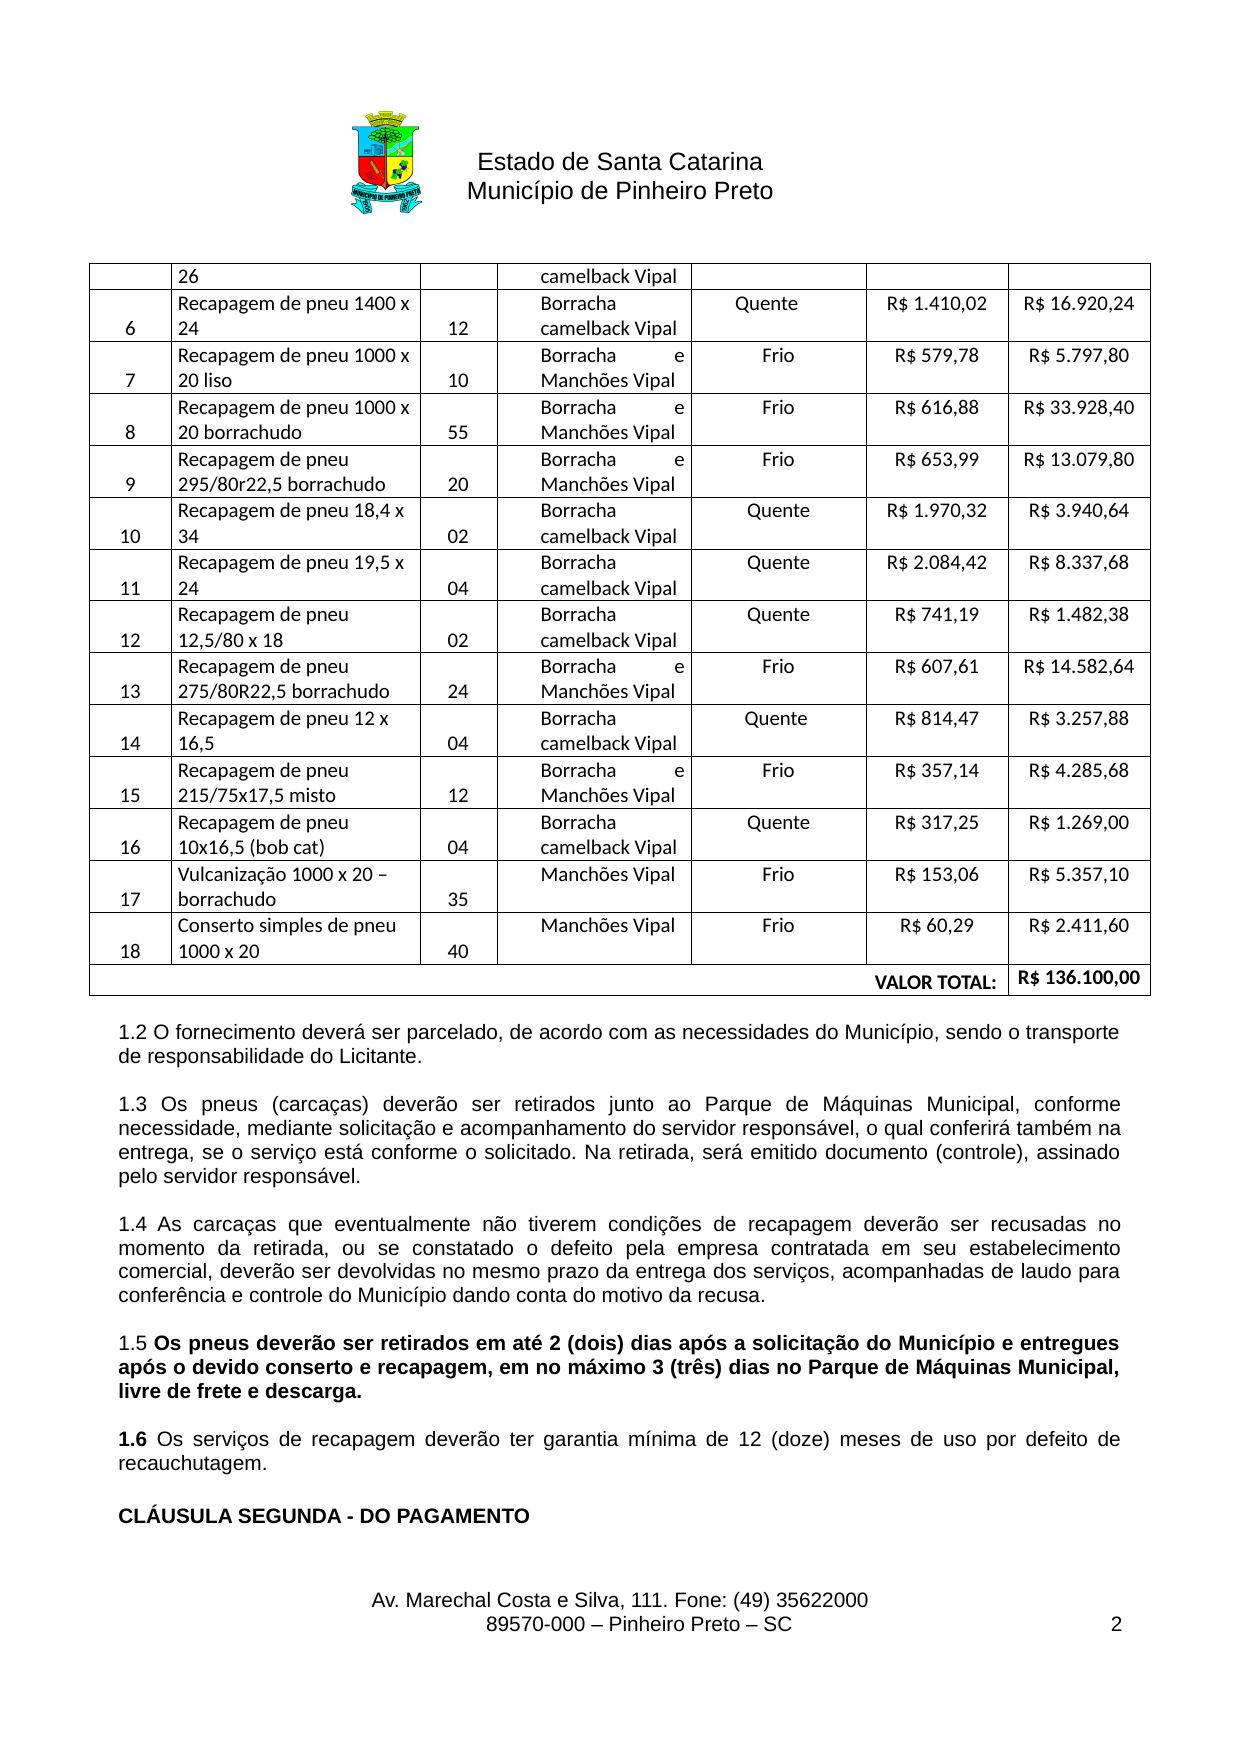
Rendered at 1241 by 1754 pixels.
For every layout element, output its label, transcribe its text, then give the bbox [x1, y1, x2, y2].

table_cell Recapagem de pneu 18,4 x 34 [172, 498, 420, 548]
table_cell R$ 616,88 [867, 394, 1008, 445]
table_cell Borracha e Manchões Vipal [498, 394, 691, 445]
table_cell R$ 1.410,02 [867, 290, 1008, 341]
table_cell R$ 357,14 [867, 757, 1008, 808]
table_cell Recapagem de pneu 275/80R22,5 borrachudo [172, 653, 420, 704]
table_cell 11 [90, 550, 171, 600]
table_cell 10 [90, 498, 171, 548]
text 1.5 Os pneus deverão ser retirados em até 2 (dois) dias após a solicitação do Município e entregues após o devido conserto e recapagem, em no máximo 3 (três) dias no Parque de Máquinas Municipal, livre de frete e descarga. [118, 1331, 1122, 1403]
table_cell 35 [421, 861, 497, 912]
table_cell R$ 1.970,32 [867, 498, 1008, 548]
table_cell Borracha camelback Vipal [498, 809, 691, 860]
table_cell Recapagem de pneu 12,5/80 x 18 [172, 601, 420, 652]
table_cell R$ 653,99 [867, 446, 1008, 497]
table_cell 9 [90, 446, 171, 497]
table_cell 10 [421, 342, 497, 393]
table_cell Recapagem de pneu 1000 x 20 borrachudo [172, 394, 420, 445]
table_cell R$ 2.084,42 [867, 550, 1008, 600]
table_cell R$ 33.928,40 [1009, 394, 1150, 445]
table_cell R$ 136.100,00 [1009, 965, 1150, 995]
table_cell 14 [90, 705, 171, 756]
table_cell 02 [421, 601, 497, 652]
table_cell Borracha e Manchões Vipal [498, 653, 691, 704]
table_cell 13 [90, 653, 171, 704]
table_cell R$ 2.411,60 [1009, 913, 1150, 963]
table_cell 8 [90, 394, 171, 445]
table_cell Borracha e Manchões Vipal [498, 342, 691, 393]
table_cell Borracha e Manchões Vipal [498, 446, 691, 497]
table_cell Conserto simples de pneu 1000 x 20 [172, 913, 420, 963]
table_cell Frio [692, 653, 866, 704]
table_cell Quente [692, 550, 866, 600]
table_cell 04 [421, 550, 497, 600]
text 1.3 Os pneus (carcaças) deverão ser retirados junto ao Parque de Máquinas Municipal, conforme necessidade, mediante solicitação e acompanhamento do servidor responsável, o qual conferirá também na entrega, se o serviço está conforme o solicitado. Na retirada, será emitido documento (controle), assinado pelo servidor responsável. [118, 1092, 1122, 1187]
text CLÁUSULA SEGUNDA - DO PAGAMENTO [118, 1504, 1122, 1528]
table_cell Borracha e Manchões Vipal [498, 757, 691, 808]
table_cell Frio [692, 394, 866, 445]
table_cell Borracha camelback Vipal [498, 550, 691, 600]
table_cell R$ 579,78 [867, 342, 1008, 393]
table_cell R$ 741,19 [867, 601, 1008, 652]
table_cell 26 [172, 264, 420, 289]
table_cell R$ 3.257,88 [1009, 705, 1150, 756]
table_cell Quente [692, 601, 866, 652]
table_cell R$ 5.357,10 [1009, 861, 1150, 912]
table_cell Quente [692, 809, 866, 860]
text 1.2 O fornecimento deverá ser parcelado, de acordo com as necessidades do Município, sendo o transporte de responsabilidade do Licitante. [118, 1020, 1122, 1068]
table_cell [692, 264, 866, 289]
table_cell Manchões Vipal [498, 913, 691, 963]
table_cell Recapagem de pneu 10x16,5 (bob cat) [172, 809, 420, 860]
table_cell Recapagem de pneu 19,5 x 24 [172, 550, 420, 600]
table_cell R$ 1.269,00 [1009, 809, 1150, 860]
table_cell 04 [421, 705, 497, 756]
table_cell Quente [692, 290, 866, 341]
text 1.6 Os serviços de recapagem deverão ter garantia mínima de 12 (doze) meses de uso por defeito de recauchutagem. [118, 1427, 1122, 1475]
table_cell Borracha camelback Vipal [498, 290, 691, 341]
picture [350, 111, 423, 214]
table_cell R$ 8.337,68 [1009, 550, 1150, 600]
table_cell 02 [421, 498, 497, 548]
table_cell VALOR TOTAL: [90, 965, 1008, 995]
table_cell R$ 153,06 [867, 861, 1008, 912]
table_cell 18 [90, 913, 171, 963]
table_cell Recapagem de pneu 12 x 16,5 [172, 705, 420, 756]
table_cell R$ 1.482,38 [1009, 601, 1150, 652]
table_cell R$ 814,47 [867, 705, 1008, 756]
table_cell 16 [90, 809, 171, 860]
table_cell Borracha camelback Vipal [498, 498, 691, 548]
table_cell Frio [692, 861, 866, 912]
table_cell 12 [421, 757, 497, 808]
text 1.4 As carcaças que eventualmente não tiverem condições de recapagem deverão ser recusadas no momento da retirada, ou se constatado o defeito pela empresa contratada em seu estabelecimento comercial, deverão ser devolvidas no mesmo prazo da entrega dos serviços, acompanhadas de laudo para conferência e controle do Município dando conta do motivo da recusa. [118, 1211, 1122, 1307]
table_cell 24 [421, 653, 497, 704]
table_cell 40 [421, 913, 497, 963]
table_cell camelback Vipal [498, 264, 691, 289]
table_cell Quente [692, 705, 866, 756]
table_cell 20 [421, 446, 497, 497]
table_cell Frio [692, 757, 866, 808]
table_cell 55 [421, 394, 497, 445]
table_cell Frio [692, 446, 866, 497]
table_cell Vulcanização 1000 x 20 – borrachudo [172, 861, 420, 912]
table_cell R$ 3.940,64 [1009, 498, 1150, 548]
table_cell Quente [692, 498, 866, 548]
table_cell 7 [90, 342, 171, 393]
table_cell Recapagem de pneu 1400 x 24 [172, 290, 420, 341]
table_cell [1009, 264, 1150, 289]
table_cell Borracha camelback Vipal [498, 601, 691, 652]
table_cell Recapagem de pneu 295/80r22,5 borrachudo [172, 446, 420, 497]
table_cell Frio [692, 913, 866, 963]
table_cell Recapagem de pneu 215/75x17,5 misto [172, 757, 420, 808]
table_cell R$ 13.079,80 [1009, 446, 1150, 497]
table_cell R$ 14.582,64 [1009, 653, 1150, 704]
table_cell R$ 16.920,24 [1009, 290, 1150, 341]
table_cell R$ 60,29 [867, 913, 1008, 963]
table_cell Manchões Vipal [498, 861, 691, 912]
table_cell [421, 264, 497, 289]
table_cell R$ 317,25 [867, 809, 1008, 860]
table_cell Frio [692, 342, 866, 393]
table_cell R$ 5.797,80 [1009, 342, 1150, 393]
table_cell [90, 264, 171, 289]
table_cell R$ 4.285,68 [1009, 757, 1150, 808]
table_cell [867, 264, 1008, 289]
table_cell 12 [90, 601, 171, 652]
table_cell R$ 607,61 [867, 653, 1008, 704]
table_cell 17 [90, 861, 171, 912]
table_cell 6 [90, 290, 171, 341]
table_cell Recapagem de pneu 1000 x 20 liso [172, 342, 420, 393]
table_cell 12 [421, 290, 497, 341]
table_cell Borracha camelback Vipal [498, 705, 691, 756]
table_cell 15 [90, 757, 171, 808]
table_cell 04 [421, 809, 497, 860]
